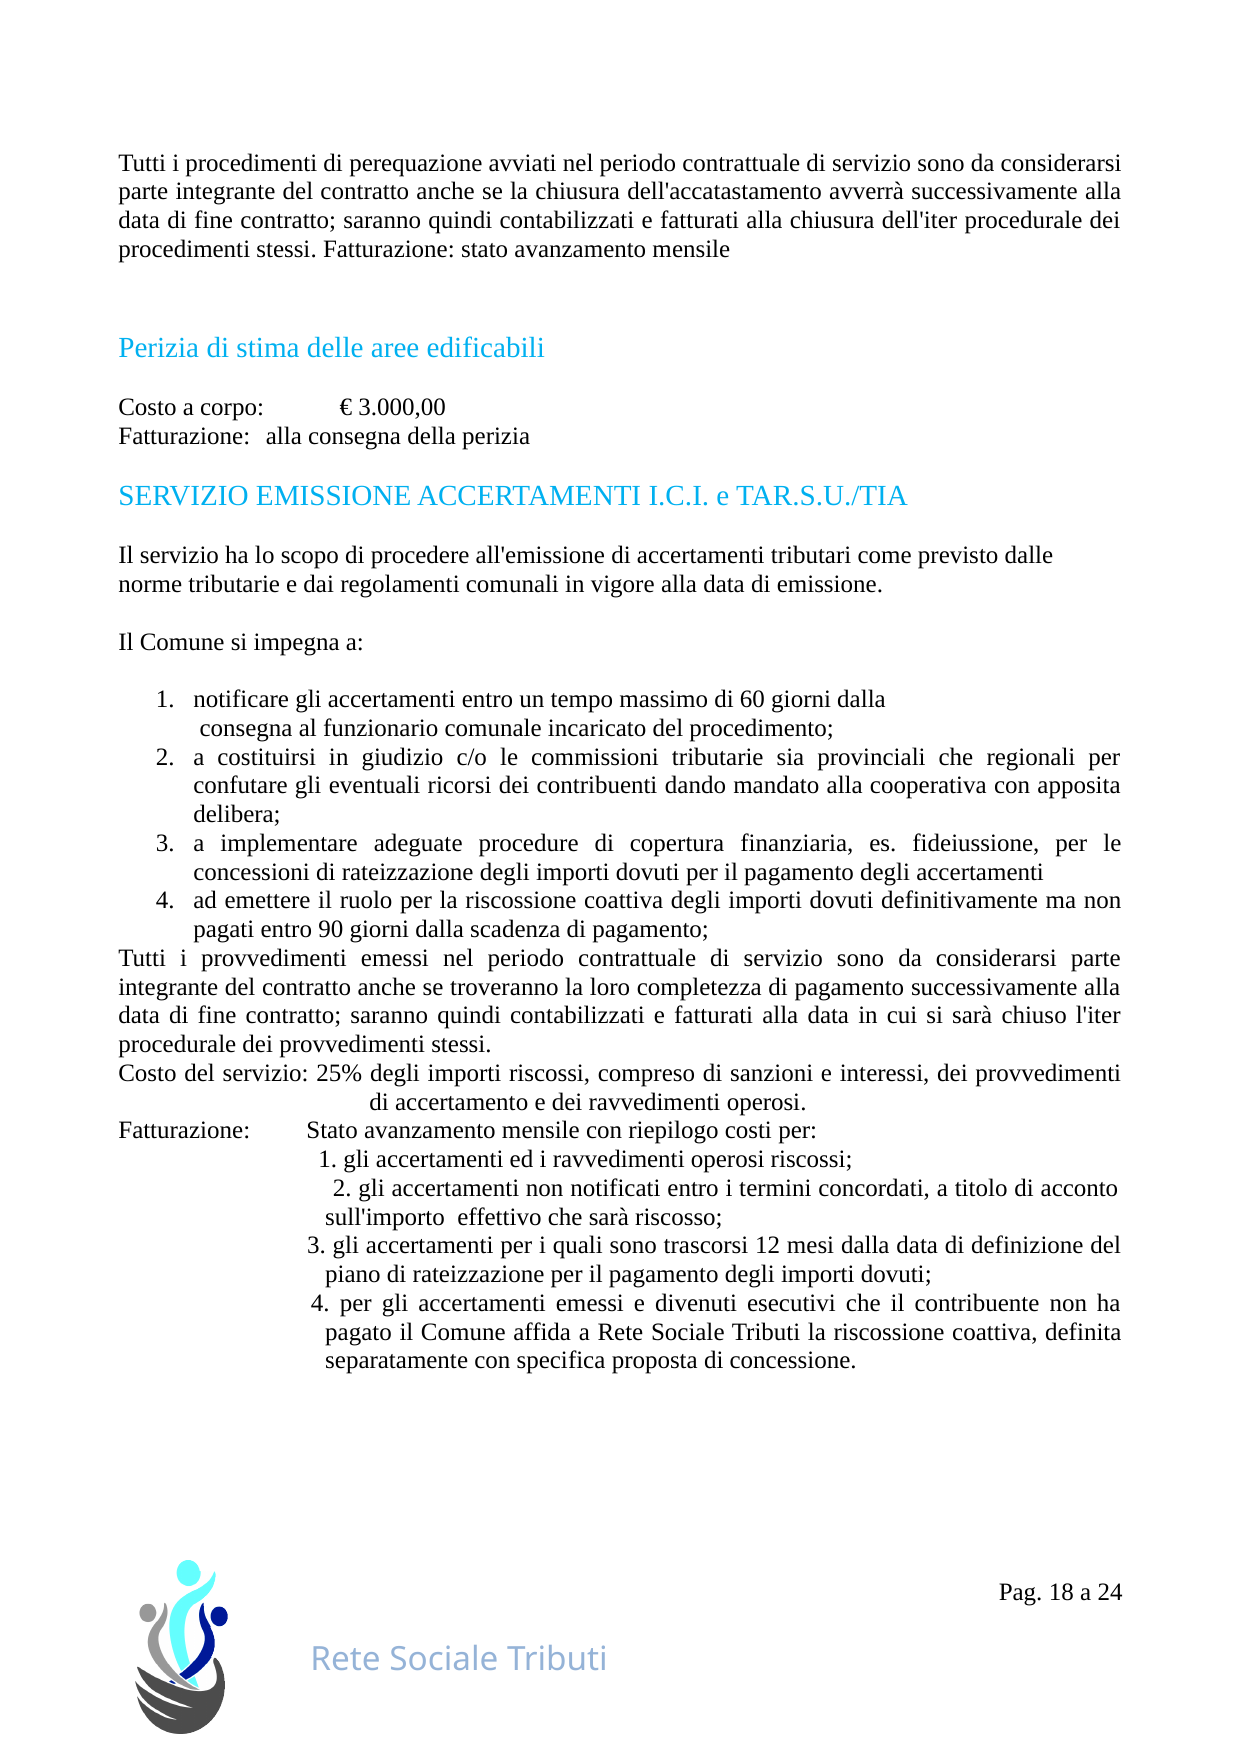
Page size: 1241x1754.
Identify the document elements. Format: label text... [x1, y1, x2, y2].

list a costituirsi in giudizio c/o le commissioni tributarie sia provinciali che regionali per confutare gli eventuali ricorsi dei contribuenti dando mandato alla cooperativa con apposita delibera; [156, 742, 1122, 828]
text Tutti i procedimenti di perequazione avviati nel periodo contrattuale di servizio sono da considerarsi parte integrante del contratto anche se la chiusura dell'accatastamento avverrà successivamente alla data di fine contratto; saranno quindi contabilizzati e fatturati alla chiusura dell'iter procedurale dei procedimenti stessi. Fatturazione: stato avanzamento mensile [118, 148, 1122, 263]
text Costo a corpo: € 3.000,00 [118, 392, 1122, 421]
list consegna al funzionario comunale incaricato del procedimento; [193, 713, 1122, 742]
text Il servizio ha lo scopo di procedere all'emissione di accertamenti tributari come previsto dalle [118, 541, 1122, 569]
text SERVIZIO EMISSIONE ACCERTAMENTI I.C.I. e TAR.S.U./TIA [118, 478, 1122, 512]
text norme tributarie e dai regolamenti comunali in vigore alla data di emissione. [118, 569, 1122, 598]
text Fatturazione: alla consegna della perizia [118, 421, 1122, 449]
text 1. gli accertamenti ed i ravvedimenti operosi riscossi; [118, 1144, 1122, 1173]
text 4. per gli accertamenti emessi e divenuti esecutivi che il contribuente non ha pagato il Comune affida a Rete Sociale Tributi la riscossione coattiva, definita separatamente con specifica proposta di concessione. [281, 1288, 1122, 1374]
list a implementare adeguate procedure di copertura finanziaria, es. fideiussione, per le concessioni di rateizzazione degli importi dovuti per il pagamento degli accertamenti [156, 828, 1122, 886]
text Perizia di stima delle aree edificabili [118, 330, 1122, 363]
text Il Comune si impegna a: [118, 627, 1122, 656]
text 3. gli accertamenti per i quali sono trascorsi 12 mesi dalla data di definizione del piano di rateizzazione per il pagamento degli importi dovuti; [266, 1231, 1122, 1288]
text Tutti i provvedimenti emessi nel periodo contrattuale di servizio sono da considerarsi parte integrante del contratto anche se troveranno la loro completezza di pagamento successivamente alla data di fine contratto; saranno quindi contabilizzati e fatturati alla data in cui si sarà chiuso l'iter procedurale dei provvedimenti stessi. [118, 943, 1122, 1058]
list notificare gli accertamenti entro un tempo massimo di 60 giorni dalla [156, 684, 1122, 713]
text Fatturazione: Stato avanzamento mensile con riepilogo costi per: [118, 1116, 1122, 1144]
picture [134, 1562, 228, 1754]
list ad emettere il ruolo per la riscossione coattiva degli importi dovuti definitivamente ma non pagati entro 90 giorni dalla scadenza di pagamento; [156, 886, 1122, 943]
text 2. gli accertamenti non notificati entro i termini concordati, a titolo di acconto sull'importo effettivo che sarà riscosso; [148, 1173, 1122, 1231]
text Costo del servizio: 25% degli importi riscossi, compreso di sanzioni e interessi, dei provvedimenti di accertamento e dei ravvedimenti operosi. [118, 1058, 1122, 1116]
